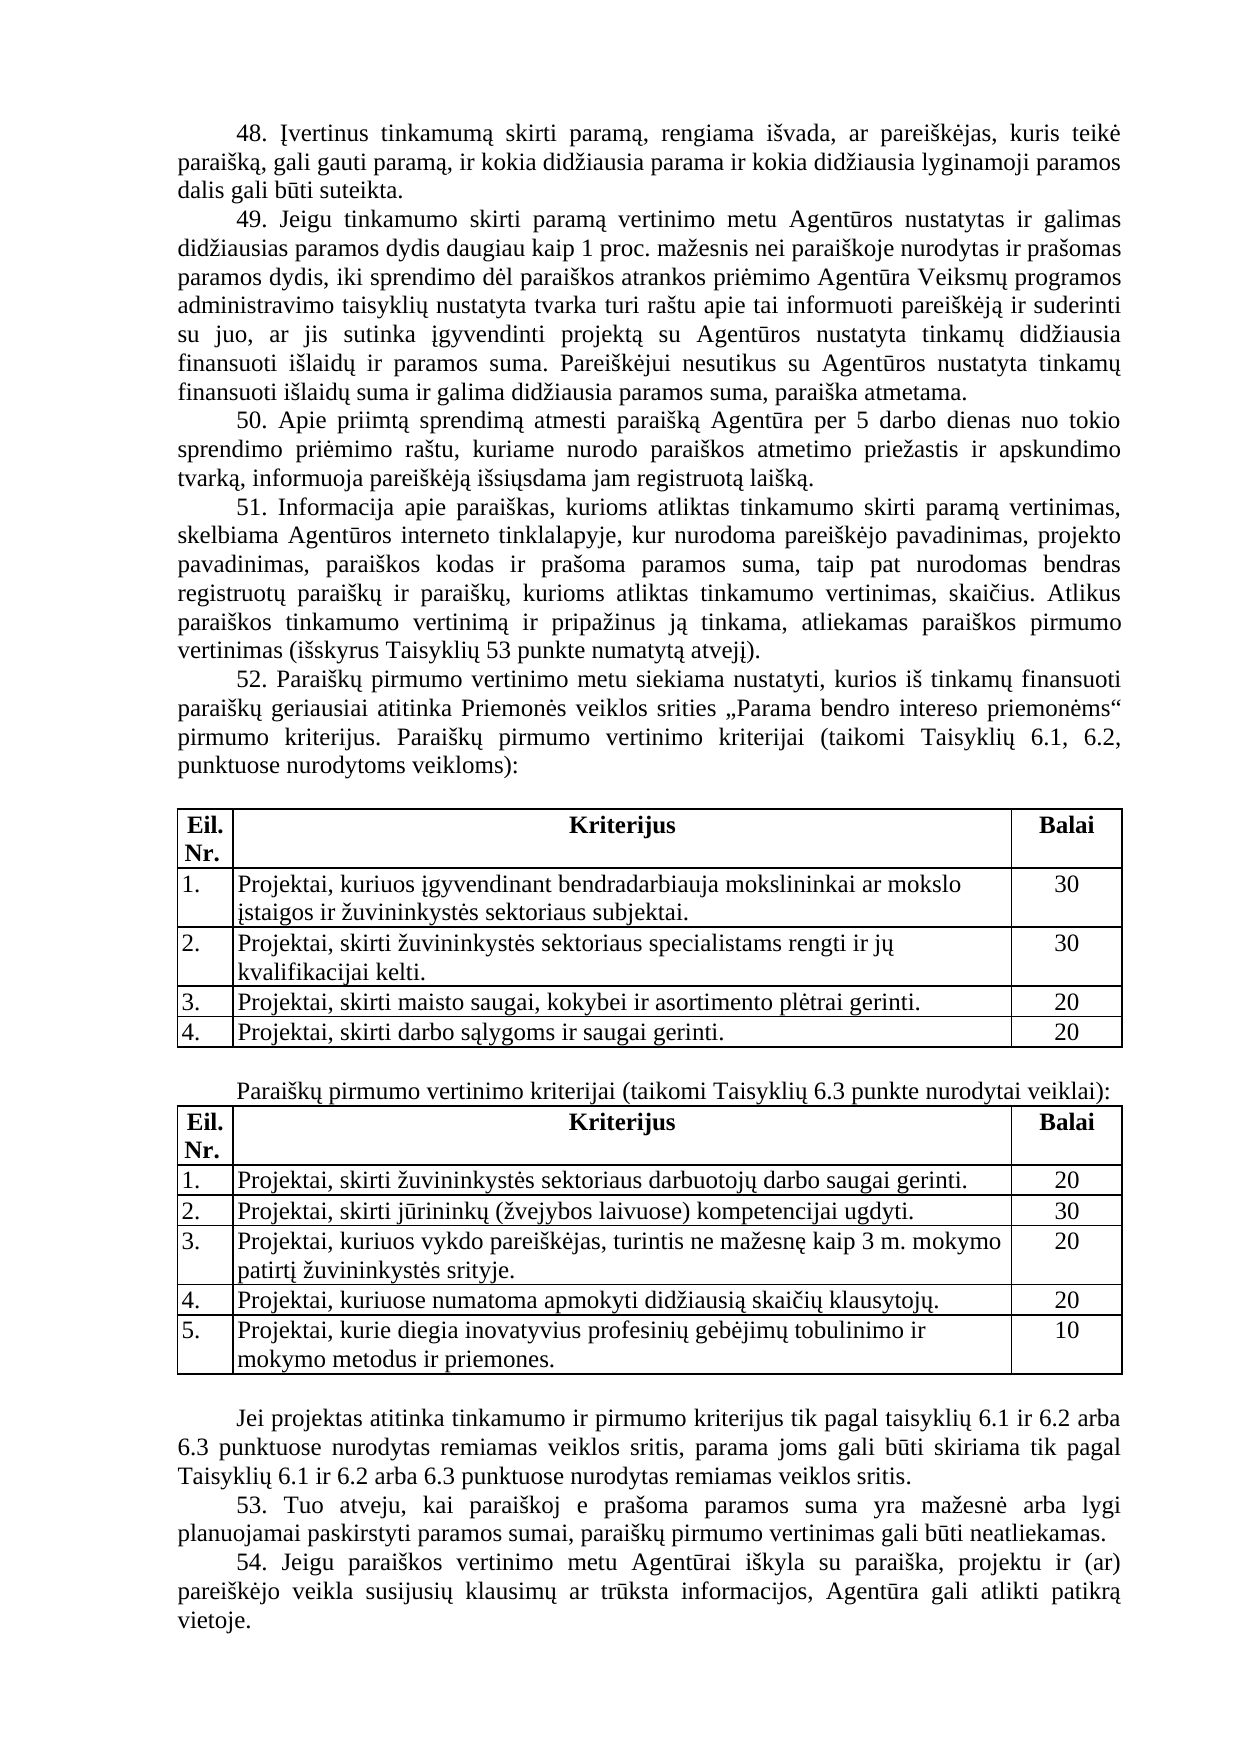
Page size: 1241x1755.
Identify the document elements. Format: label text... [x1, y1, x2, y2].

table_cell Projektai, skirti jūrininkų (žvejybos laivuose) kompetencijai ugdyti. [234, 1196, 1011, 1225]
table_cell 2. [178, 928, 232, 985]
table_cell 10 [1012, 1316, 1121, 1373]
table_header Kriterijus [234, 810, 1011, 867]
table_cell 4. [178, 1285, 232, 1314]
table_cell 20 [1012, 1017, 1121, 1046]
table_header Balai [1012, 1107, 1121, 1164]
table_cell 3. [178, 987, 232, 1016]
table_cell Projektai, skirti žuvininkystės sektoriaus specialistams rengti ir jų kvalifikacijai kelti. [234, 928, 1011, 985]
text 51. Informacija apie paraiškas, kurioms atliktas tinkamumo skirti paramą vertinimas, skelbiama Agentūros interneto tinklalapyje, kur nurodoma pareiškėjo pavadinimas, projekto pavadinimas, paraiškos kodas ir prašoma paramos suma, taip pat nurodomas bendras registruotų paraiškų ir paraiškų, kurioms atliktas tinkamumo vertinimas, skaičius. Atlikus paraiškos tinkamumo vertinimą ir pripažinus ją tinkama, atliekamas paraiškos pirmumo vertinimas (išskyrus Taisyklių 53 punkte numatytą atvejį). [177, 492, 1122, 664]
table_header Eil. Nr. [178, 810, 232, 867]
table_cell 2. [178, 1196, 232, 1225]
table_cell Projektai, kuriuos vykdo pareiškėjas, turintis ne mažesnę kaip 3 m. mokymo patirtį žuvininkystės srityje. [234, 1226, 1011, 1284]
table_cell Projektai, skirti maisto saugai, kokybei ir asortimento plėtrai gerinti. [234, 987, 1011, 1016]
text 48. Įvertinus tinkamumą skirti paramą, rengiama išvada, ar pareiškėjas, kuris teikė paraišką, gali gauti paramą, ir kokia didžiausia parama ir kokia didžiausia lyginamoji paramos dalis gali būti suteikta. [177, 118, 1122, 204]
text Jei projektas atitinka tinkamumo ir pirmumo kriterijus tik pagal taisyklių 6.1 ir 6.2 arba 6.3 punktuose nurodytas remiamas veiklos sritis, parama joms gali būti skiriama tik pagal Taisyklių 6.1 ir 6.2 arba 6.3 punktuose nurodytas remiamas veiklos sritis. [177, 1403, 1122, 1490]
table_cell 20 [1012, 987, 1121, 1016]
table_cell 30 [1012, 1196, 1121, 1225]
table_cell 3. [178, 1226, 232, 1284]
table_cell 5. [178, 1316, 232, 1373]
table_cell 4. [178, 1017, 232, 1046]
table_cell 20 [1012, 1226, 1121, 1284]
table_cell 20 [1012, 1285, 1121, 1314]
table_header Eil. Nr. [178, 1107, 232, 1164]
table_cell 20 [1012, 1166, 1121, 1194]
table_cell 30 [1012, 869, 1121, 926]
text 53. Tuo atveju, kai paraiškoj e prašoma paramos suma yra mažesnė arba lygi planuojamai paskirstyti paramos sumai, paraiškų pirmumo vertinimas gali būti neatliekamas. [177, 1490, 1122, 1547]
table_cell Projektai, skirti žuvininkystės sektoriaus darbuotojų darbo saugai gerinti. [234, 1166, 1011, 1194]
table_cell 1. [178, 1166, 232, 1194]
text 50. Apie priimtą sprendimą atmesti paraišką Agentūra per 5 darbo dienas nuo tokio sprendimo priėmimo raštu, kuriame nurodo paraiškos atmetimo priežastis ir apskundimo tvarką, informuoja pareiškėją išsiųsdama jam registruotą laišką. [177, 406, 1122, 492]
table_header Kriterijus [234, 1107, 1011, 1164]
table_cell Projektai, kuriuose numatoma apmokyti didžiausią skaičių klausytojų. [234, 1285, 1011, 1314]
table_cell Projektai, kurie diegia inovatyvius profesinių gebėjimų tobulinimo ir mokymo metodus ir priemones. [234, 1316, 1011, 1373]
text 54. Jeigu paraiškos vertinimo metu Agentūrai iškyla su paraiška, projektu ir (ar) pareiškėjo veikla susijusių klausimų ar trūksta informacijos, Agentūra gali atlikti patikrą vietoje. [177, 1547, 1122, 1633]
table_header Balai [1012, 810, 1121, 867]
table_cell 30 [1012, 928, 1121, 985]
table_cell Projektai, kuriuos įgyvendinant bendradarbiauja mokslininkai ar mokslo įstaigos ir žuvininkystės sektoriaus subjektai. [234, 869, 1011, 926]
text 49. Jeigu tinkamumo skirti paramą vertinimo metu Agentūros nustatytas ir galimas didžiausias paramos dydis daugiau kaip 1 proc. mažesnis nei paraiškoje nurodytas ir prašomas paramos dydis, iki sprendimo dėl paraiškos atrankos priėmimo Agentūra Veiksmų programos administravimo taisyklių nustatyta tvarka turi raštu apie tai informuoti pareiškėją ir suderinti su juo, ar jis sutinka įgyvendinti projektą su Agentūros nustatyta tinkamų didžiausia finansuoti išlaidų ir paramos suma. Pareiškėjui nesutikus su Agentūros nustatyta tinkamų finansuoti išlaidų suma ir galima didžiausia paramos suma, paraiška atmetama. [177, 204, 1122, 406]
text 52. Paraiškų pirmumo vertinimo metu siekiama nustatyti, kurios iš tinkamų finansuoti paraiškų geriausiai atitinka Priemonės veiklos srities „Parama bendro intereso priemonėms“ pirmumo kriterijus. Paraiškų pirmumo vertinimo kriterijai (taikomi Taisyklių 6.1, 6.2, punktuose nurodytoms veikloms): [177, 664, 1122, 779]
table_cell 1. [178, 869, 232, 926]
table_cell Projektai, skirti darbo sąlygoms ir saugai gerinti. [234, 1017, 1011, 1046]
text Paraiškų pirmumo vertinimo kriterijai (taikomi Taisyklių 6.3 punkte nurodytai veiklai): [177, 1076, 1122, 1105]
